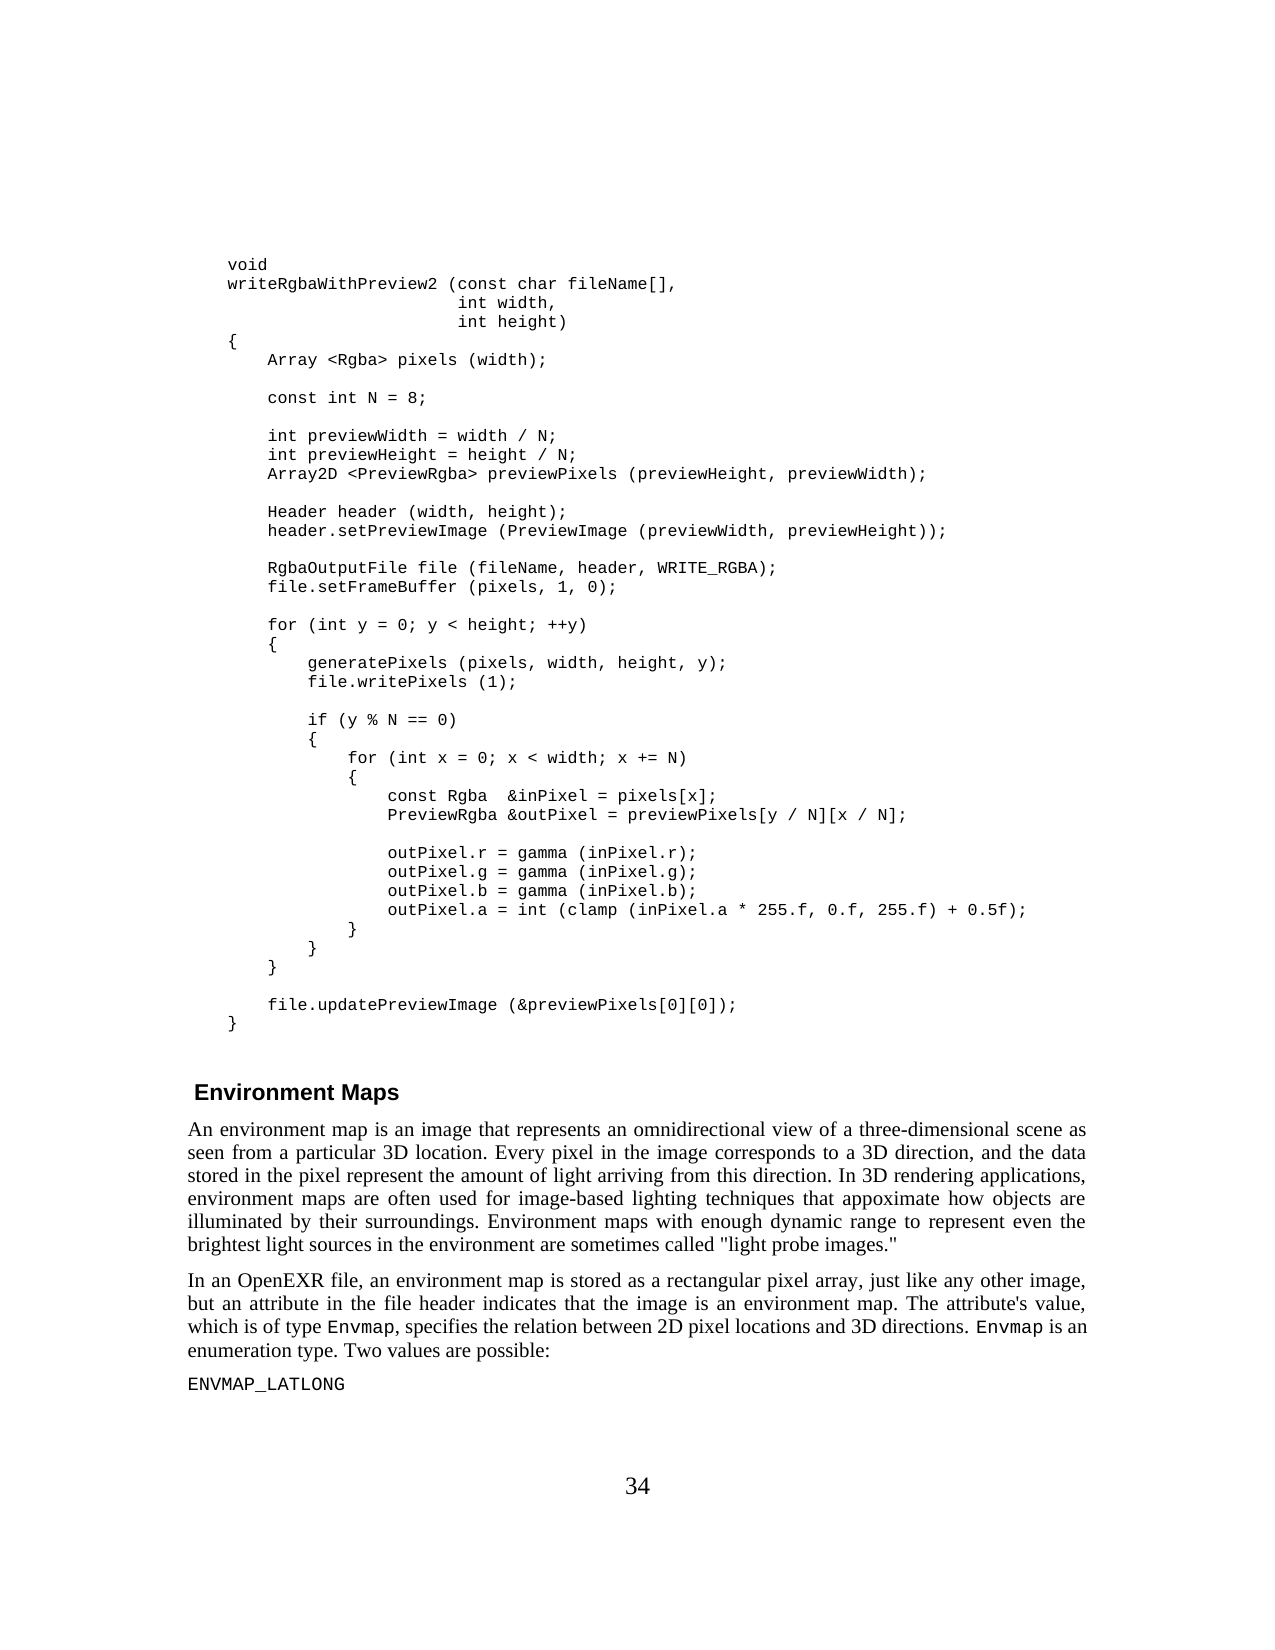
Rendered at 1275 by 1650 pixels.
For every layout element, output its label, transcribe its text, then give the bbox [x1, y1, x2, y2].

text if (y % N == 0) [187, 712, 1087, 731]
text outPixel.a = int (clamp (inPixel.a * 255.f, 0.f, 255.f) + 0.5f); [187, 901, 1087, 920]
text file.writePixels (1); [187, 674, 1087, 693]
text outPixel.g = gamma (inPixel.g); [187, 863, 1087, 882]
text } [187, 958, 1087, 977]
text const Rgba &inPixel = pixels[x]; [187, 787, 1087, 806]
text writeRgbaWithPreview2 (const char fileName[], [187, 276, 1087, 294]
text generatePixels (pixels, width, height, y); [187, 655, 1087, 674]
text Array <Rgba> pixels (width); [187, 351, 1087, 370]
text ENVMAP_LATLONG [187, 1374, 1087, 1396]
text outPixel.r = gamma (inPixel.r); [187, 844, 1087, 863]
text { [187, 768, 1087, 787]
text PreviewRgba &outPixel = previewPixels[y / N][x / N]; [187, 806, 1087, 825]
text for (int y = 0; y < height; ++y) [187, 617, 1087, 636]
text Header header (width, height); [187, 503, 1087, 522]
text { [187, 731, 1087, 749]
text int previewHeight = height / N; [187, 446, 1087, 465]
text Array2D <PreviewRgba> previewPixels (previewHeight, previewWidth); [187, 465, 1087, 484]
text int height) [187, 313, 1087, 332]
subtitle Environment Maps [187, 1080, 1087, 1106]
text header.setPreviewImage (PreviewImage (previewWidth, previewHeight)); [187, 522, 1087, 541]
text } [187, 920, 1087, 939]
text { [187, 332, 1087, 351]
text void [187, 257, 1087, 276]
text { [187, 636, 1087, 655]
text const int N = 8; [187, 389, 1087, 408]
text int previewWidth = width / N; [187, 427, 1087, 446]
text } [187, 1015, 1087, 1034]
text An environment map is an image that represents an omnidirectional view of a three-dimensional scene as seen from a particular 3D location. Every pixel in the image corresponds to a 3D direction, and the data stored in the pixel represent the amount of light arriving from this direction. In 3D rendering applications, environment maps are often used for image-based lighting techniques that appoximate how objects are illuminated by their surroundings. Environment maps with enough dynamic range to represent even the brightest light sources in the environment are sometimes called "light probe images." [187, 1118, 1087, 1256]
text file.setFrameBuffer (pixels, 1, 0); [187, 579, 1087, 598]
text RgbaOutputFile file (fileName, header, WRITE_RGBA); [187, 560, 1087, 579]
text int width, [187, 294, 1087, 313]
text for (int x = 0; x < width; x += N) [187, 749, 1087, 768]
text In an OpenEXR file, an environment map is stored as a rectangular pixel array, just like any other image, but an attribute in the file header indicates that the image is an environment map. The attribute's value, which is of type Envmap, specifies the relation between 2D pixel locations and 3D directions. Envmap is an enumeration type. Two values are possible: [187, 1269, 1087, 1362]
text file.updatePreviewImage (&previewPixels[0][0]); [187, 996, 1087, 1015]
text outPixel.b = gamma (inPixel.b); [187, 882, 1087, 901]
text } [187, 939, 1087, 958]
